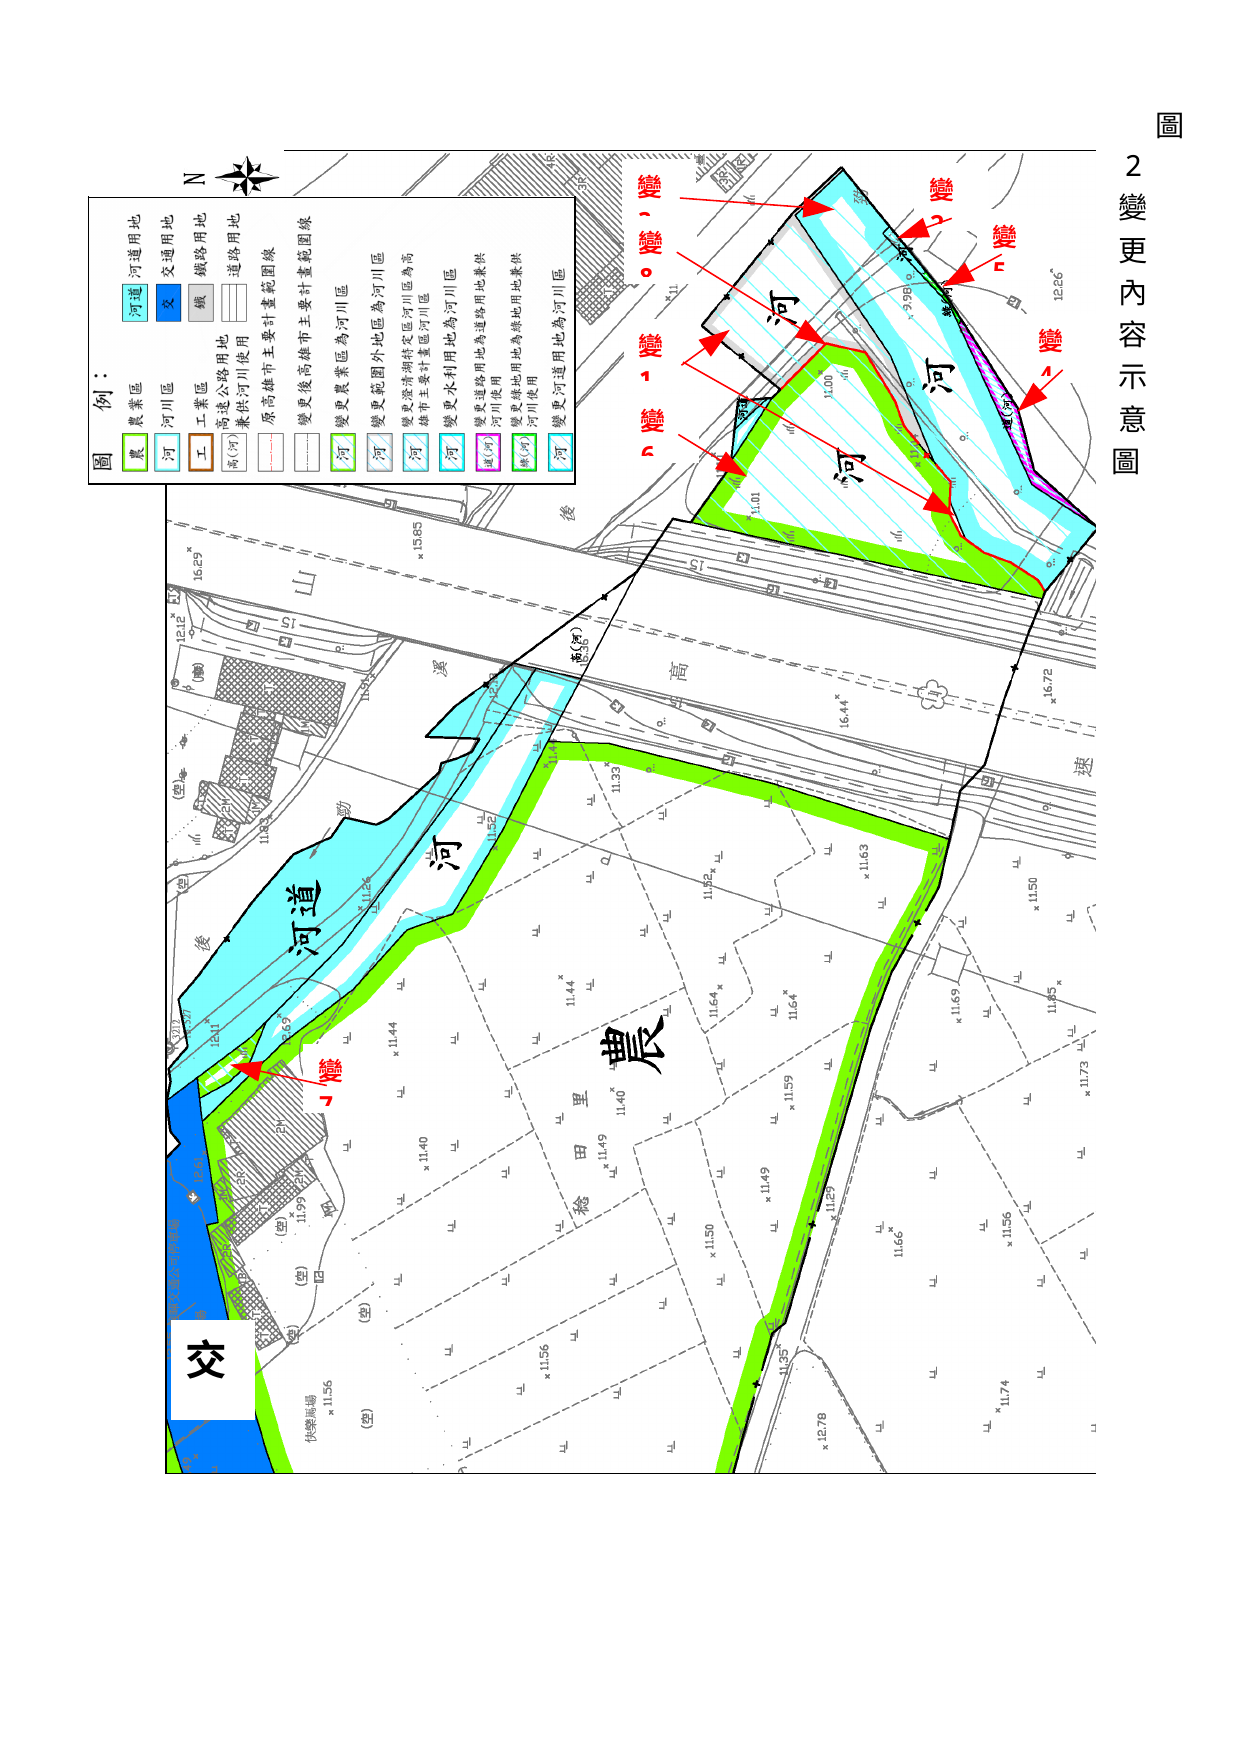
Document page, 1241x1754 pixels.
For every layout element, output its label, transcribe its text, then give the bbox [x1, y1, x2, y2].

text 交 [186, 1327, 240, 1388]
text 變8 [639, 223, 682, 277]
text 變2 [929, 170, 973, 224]
text 變4 [1039, 338, 1045, 347]
text 變6 [640, 401, 684, 455]
text 圖2 變更內容示意圖 [1111, 103, 1155, 481]
text 變7 [318, 1051, 362, 1105]
text 變5 [992, 217, 1035, 271]
text 變4 [1039, 322, 1082, 375]
text 變1 [639, 343, 645, 352]
text 變8 [639, 240, 645, 249]
text 變1 [639, 327, 682, 380]
text 變3 [637, 167, 681, 216]
